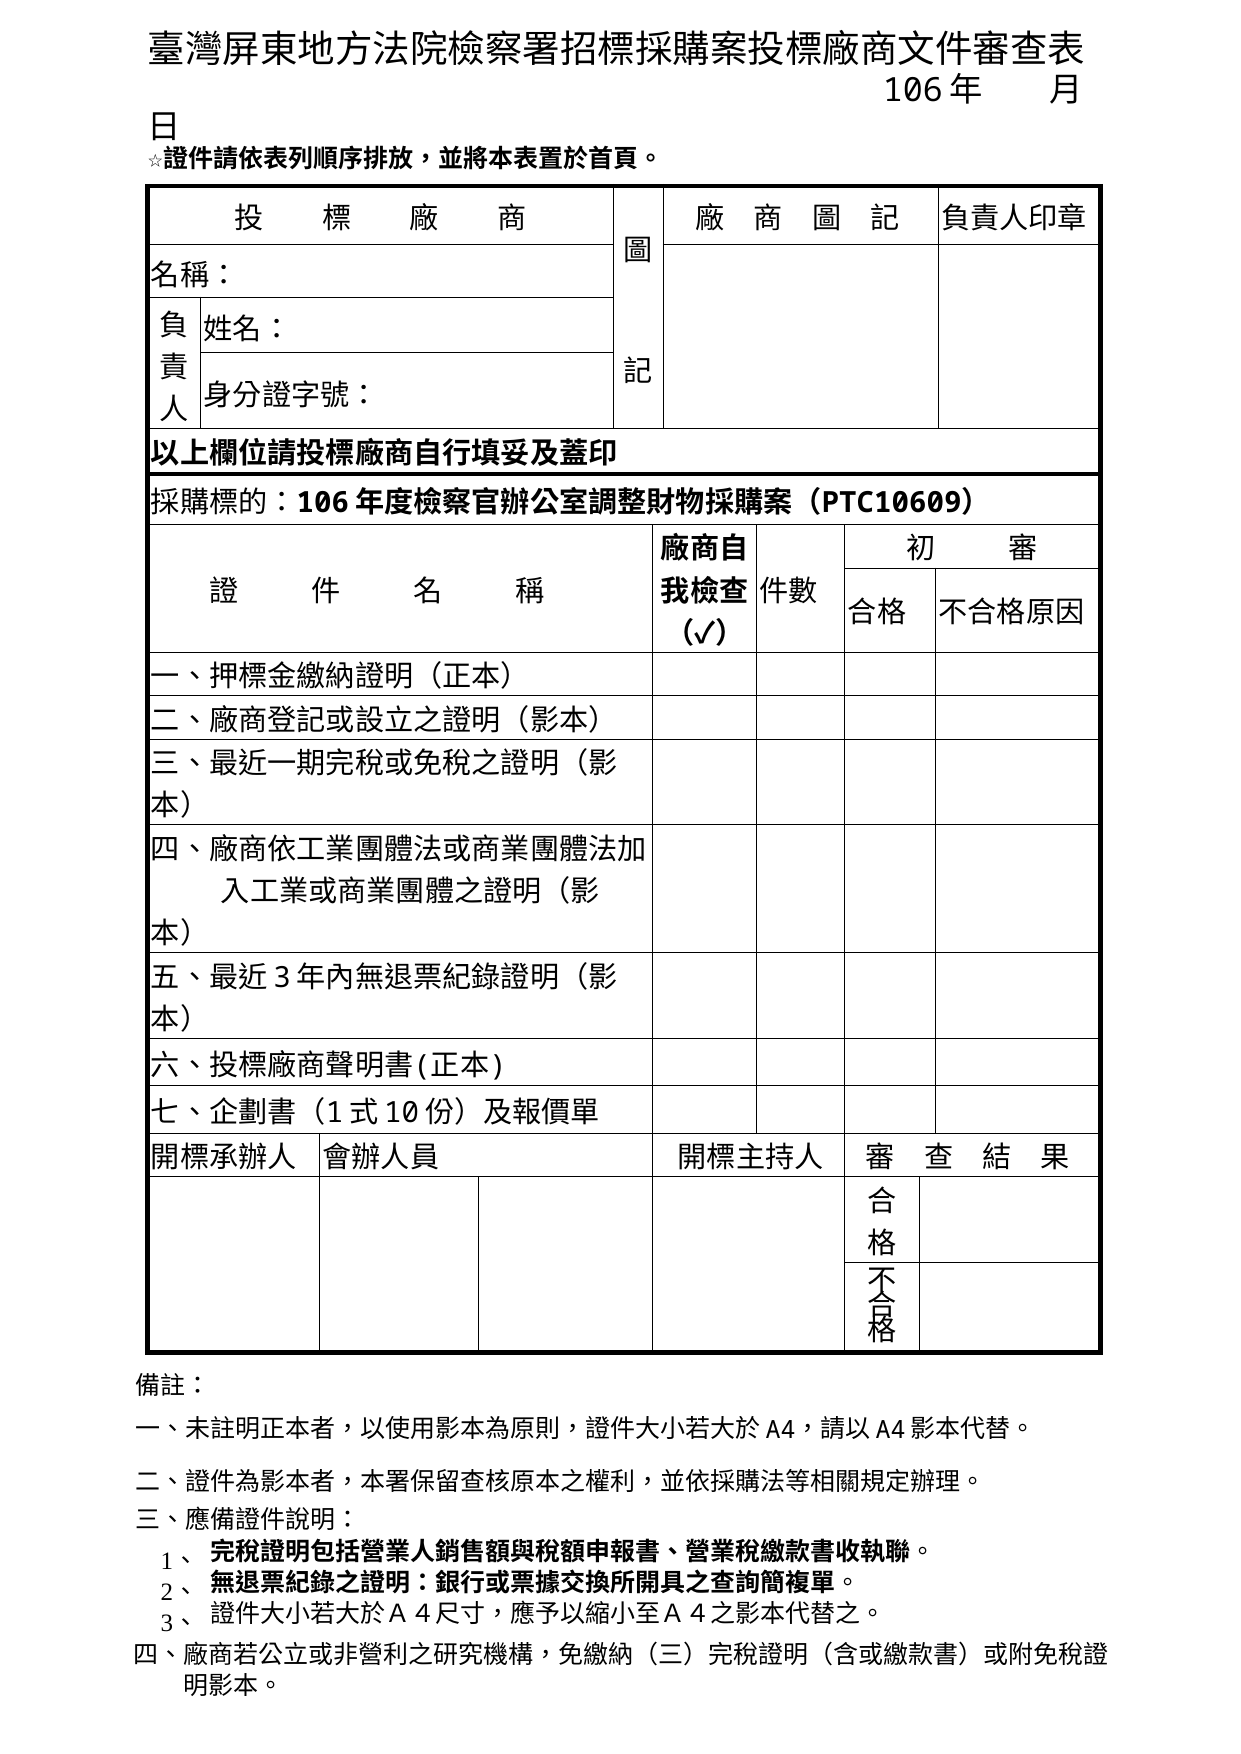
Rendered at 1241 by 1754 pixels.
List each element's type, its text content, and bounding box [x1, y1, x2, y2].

table_cell [936, 696, 1098, 739]
text 臺灣屏東地方法院檢察署招標採購案投標廠商文件審查表 [148, 29, 1092, 71]
table_cell [936, 953, 1098, 1038]
table_cell [757, 653, 844, 695]
table_cell [845, 696, 935, 739]
table_cell 初 審 [845, 525, 1098, 567]
table_cell 不合格原因 [936, 569, 1098, 652]
text ☆證件請依表列順序排放，並將本表置於首頁。 [148, 146, 1092, 184]
text 一、未註明正本者，以使用影本為原則，證件大小若大於A4，請以A4影本代替。 [135, 1409, 1164, 1454]
table_cell [653, 740, 756, 824]
table_cell [757, 740, 844, 824]
table_cell 採購標的：106年度檢察官辦公室調整財物採購案（PTC10609） [150, 476, 1098, 524]
table_cell [757, 696, 844, 739]
list 無退票紀錄之證明：銀行或票據交換所開具之查詢簡複單。 [160, 1576, 1164, 1607]
table_cell [479, 1177, 652, 1350]
table_cell 名稱： [150, 245, 613, 297]
table_cell [845, 1039, 935, 1085]
table_cell 二、廠商登記或設立之證明（影本） [150, 696, 652, 739]
text 明影本。 [133, 1669, 1092, 1701]
table_cell 六、投標廠商聲明書(正本) [150, 1039, 652, 1085]
table_cell [936, 1086, 1098, 1133]
table_cell [920, 1177, 1098, 1262]
table_cell [653, 825, 756, 952]
table_cell 三、最近一期完稅或免稅之證明（影本） [150, 740, 652, 824]
table_header 負責人印章 [939, 188, 1098, 244]
table_cell 合格 [845, 569, 935, 652]
table_cell 姓名： [201, 298, 613, 352]
table_cell [653, 1086, 756, 1133]
table_cell 四、廠商依工業團體法或商業團體法加 入工業或商業團體之證明（影本） [150, 825, 652, 952]
table_cell 審 查 結 果 [845, 1134, 1098, 1176]
table_cell [757, 953, 844, 1038]
table_cell [845, 953, 935, 1038]
table_cell [653, 653, 756, 695]
table_cell [939, 245, 1098, 428]
table_cell [845, 740, 935, 824]
table_cell 身分證字號： [201, 353, 613, 428]
table_header 圖 記 [614, 188, 663, 428]
table_cell 證 件 名 稱 [150, 525, 652, 652]
list 完稅證明包括營業人銷售額與稅額申報書、營業稅繳款書收執聯。 [160, 1544, 1164, 1576]
table_cell [653, 953, 756, 1038]
table_cell [653, 1039, 756, 1085]
table_cell [845, 653, 935, 695]
table_cell 以上欄位請投標廠商自行填妥及蓋印 [150, 429, 1098, 472]
table_cell 合 格 [845, 1177, 919, 1262]
table_cell [320, 1177, 478, 1350]
table_cell [845, 825, 935, 952]
table_cell 不 合 格 [845, 1263, 919, 1350]
table_cell [757, 825, 844, 952]
text 四、廠商若公立或非營利之研究機構，免繳納（三）完稅證明（含或繳款書）或附免稅證 [133, 1638, 1164, 1669]
table_cell [664, 245, 938, 428]
table_cell 五、最近3年內無退票紀錄證明（影本） [150, 953, 652, 1038]
text 三、應備證件說明： [135, 1513, 1164, 1544]
table_header 廠 商 圖 記 [664, 188, 938, 244]
table_cell [757, 1039, 844, 1085]
table_cell [653, 696, 756, 739]
table_cell 廠商自我檢查（✓） [653, 525, 756, 652]
table_cell [757, 1086, 844, 1133]
table_cell 開標承辦人 [150, 1134, 319, 1176]
table_cell 會辦人員 [320, 1134, 652, 1176]
table_cell [845, 1086, 935, 1133]
table_cell [920, 1263, 1098, 1350]
table_cell [936, 1039, 1098, 1085]
table_cell [936, 740, 1098, 824]
table_cell [936, 825, 1098, 952]
table_header 投 標 廠 商 [150, 188, 613, 244]
text 106年 月 日 [148, 71, 1092, 146]
table_cell 負 責 人 [150, 298, 200, 428]
table_cell [653, 1177, 844, 1350]
text 備註： [135, 1382, 1164, 1409]
table_cell [150, 1177, 319, 1350]
table_cell 一、押標金繳納證明（正本） [150, 653, 652, 695]
table_cell [936, 653, 1098, 695]
table_cell 開標主持人 [653, 1134, 844, 1176]
table_cell 七、企劃書（1式10份）及報價單 [150, 1086, 652, 1133]
text 二、證件為影本者，本署保留查核原本之權利，並依採購法等相關規定辦理。 [135, 1461, 1164, 1506]
table_cell 件數 [757, 525, 844, 652]
list 證件大小若大於Ａ４尺寸，應予以縮小至Ａ４之影本代替之。 [160, 1607, 1164, 1638]
